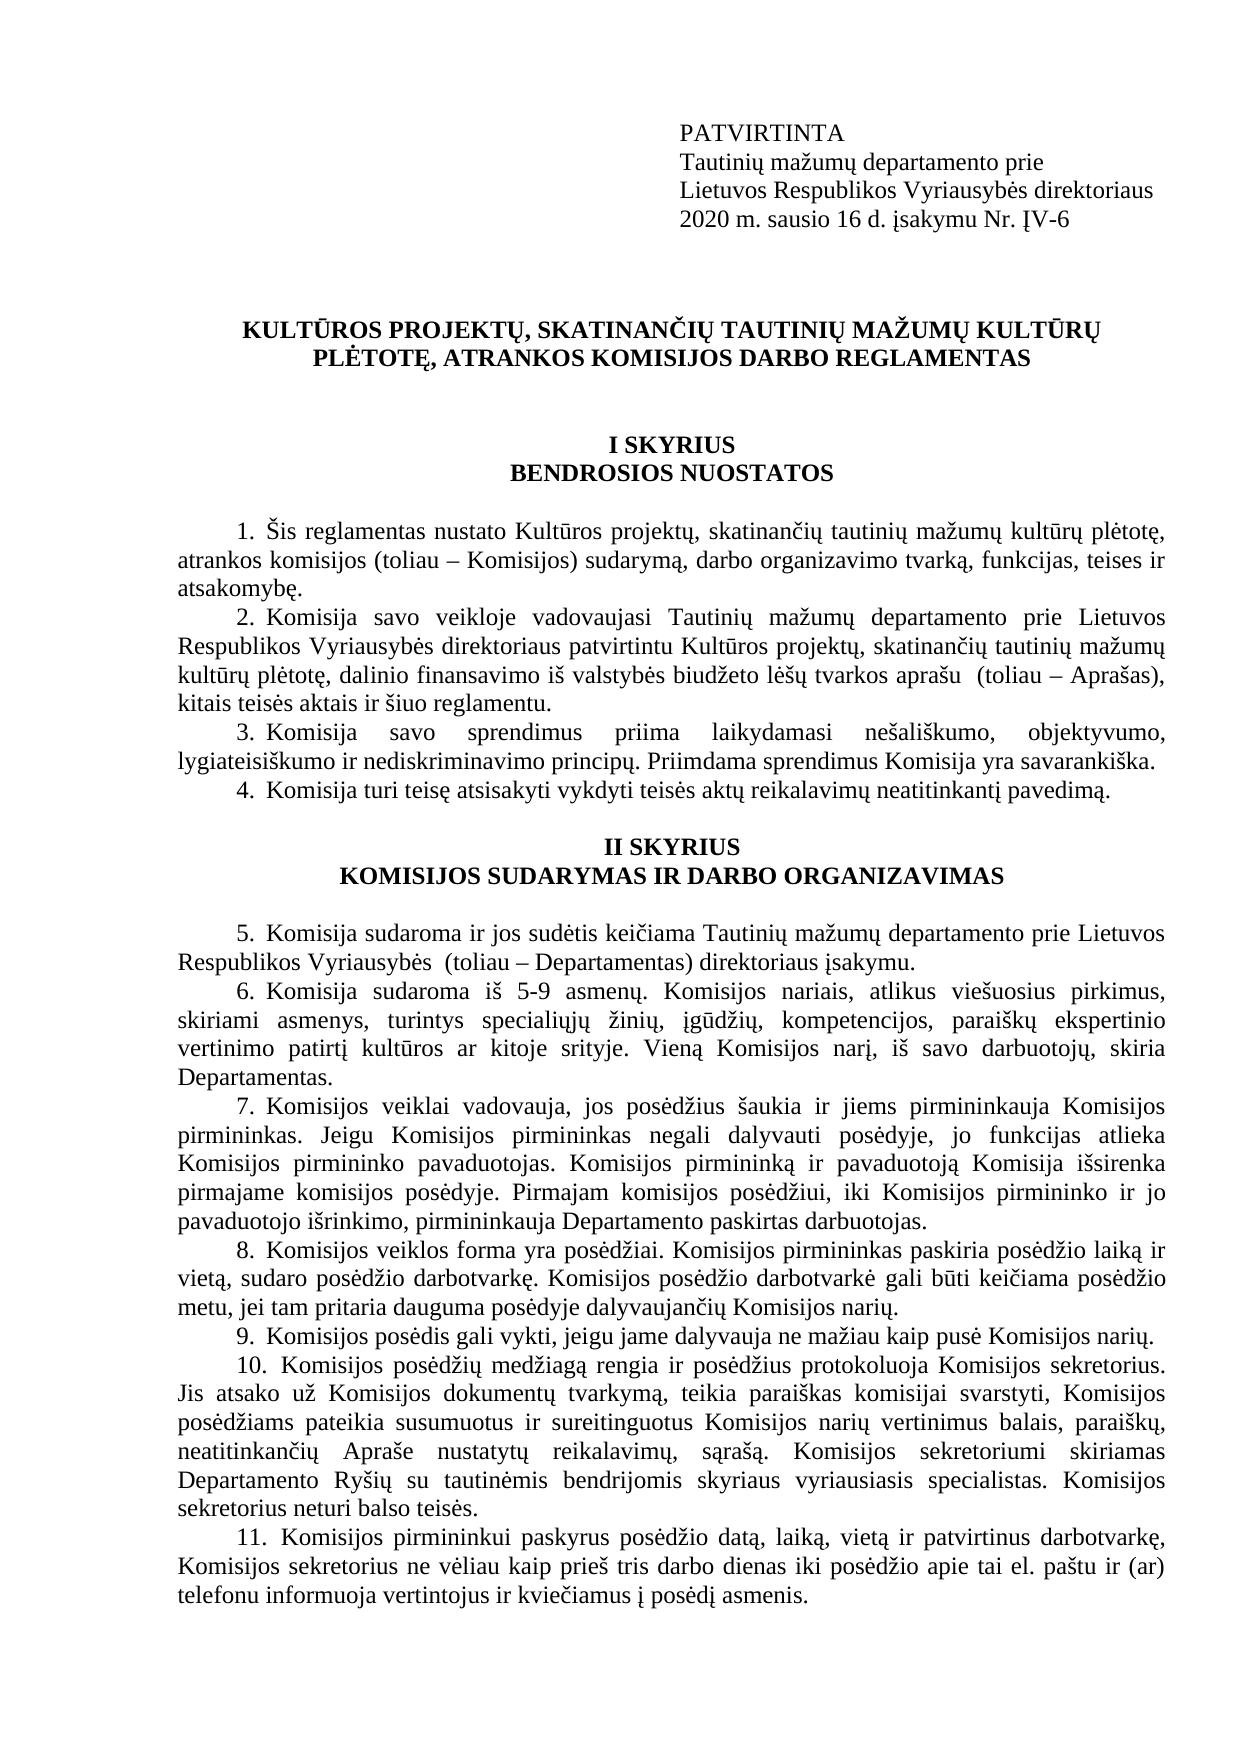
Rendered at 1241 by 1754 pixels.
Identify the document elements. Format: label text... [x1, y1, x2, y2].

text 4. Komisija turi teisę atsisakyti vykdyti teisės aktų reikalavimų neatitinkantį pavedimą. [177, 775, 1167, 803]
text 9. Komisijos posėdis gali vykti, jeigu jame dalyvauja ne mažiau kaip pusė Komisijos narių. [177, 1321, 1167, 1350]
text 3. Komisija savo sprendimus priima laikydamasi nešališkumo, objektyvumo, lygiateisiškumo ir nediskriminavimo principų. Priimdama sprendimus Komisija yra savarankiška. [177, 717, 1167, 775]
text 6. Komisija sudaroma iš 5-9 asmenų. Komisijos nariais, atlikus viešuosius pirkimus, skiriami asmenys, turintys specialiųjų žinių, įgūdžių, kompetencijos, paraiškų ekspertinio vertinimo patirtį kultūros ar kitoje srityje. Vieną Komisijos narį, iš savo darbuotojų, skiria Departamentas. [177, 976, 1167, 1091]
text 11. Komisijos pirmininkui paskyrus posėdžio datą, laiką, vietą ir patvirtinus darbotvarkę, Komisijos sekretorius ne vėliau kaip prieš tris darbo dienas iki posėdžio apie tai el. paštu ir (ar) telefonu informuoja vertintojus ir kviečiamus į posėdį asmenis. [177, 1522, 1167, 1608]
text 2. Komisija savo veikloje vadovaujasi Tautinių mažumų departamento prie Lietuvos Respublikos Vyriausybės direktoriaus patvirtintu Kultūros projektų, skatinančių tautinių mažumų kultūrų plėtotę, dalinio finansavimo iš valstybės biudžeto lėšų tvarkos aprašu (toliau – Aprašas), kitais teisės aktais ir šiuo reglamentu. [177, 602, 1167, 717]
text komisijos SUDARYMAS IR DARBO ORGANIZAVIMAS [177, 861, 1167, 890]
text KULTŪROS PROJEKTŲ, SKATINANČIŲ TAUTINIŲ MAŽUMŲ KULTŪRŲ PLĖTOTĘ, ATRANKOS KOMISIJOS DARBO REGLAMENTAS [177, 315, 1167, 372]
text 5. Komisija sudaroma ir jos sudėtis keičiama Tautinių mažumų departamento prie Lietuvos Respublikos Vyriausybės (toliau – Departamentas) direktoriaus įsakymu. [177, 918, 1167, 976]
text 2020 m. sausio 16 d. įsakymu Nr. ĮV-6 [679, 204, 1167, 233]
text 1. Šis reglamentas nustato Kultūros projektų, skatinančių tautinių mažumų kultūrų plėtotę, atrankos komisijos (toliau – Komisijos) sudarymą, darbo organizavimo tvarką, funkcijas, teises ir atsakomybę. [177, 516, 1167, 602]
text 7. Komisijos veiklai vadovauja, jos posėdžius šaukia ir jiems pirmininkauja Komisijos pirmininkas. Jeigu Komisijos pirmininkas negali dalyvauti posėdyje, jo funkcijas atlieka Komisijos pirmininko pavaduotojas. Komisijos pirmininką ir pavaduotoją Komisija išsirenka pirmajame komisijos posėdyje. Pirmajam komisijos posėdžiui, iki Komisijos pirmininko ir jo pavaduotojo išrinkimo, pirmininkauja Departamento paskirtas darbuotojas. [177, 1091, 1167, 1235]
text BENDROSIOS NUOSTATOS [177, 458, 1167, 487]
text Lietuvos Respublikos Vyriausybės direktoriaus [679, 176, 1167, 204]
text I SKYRIUS [177, 430, 1167, 458]
text Tautinių mažumų departamento prie [679, 147, 1167, 176]
text 8. Komisijos veiklos forma yra posėdžiai. Komisijos pirmininkas paskiria posėdžio laiką ir vietą, sudaro posėdžio darbotvarkę. Komisijos posėdžio darbotvarkė gali būti keičiama posėdžio metu, jei tam pritaria dauguma posėdyje dalyvaujančių Komisijos narių. [177, 1235, 1167, 1321]
text II Skyrius [177, 832, 1167, 861]
text PATVIRTINTA [679, 118, 1167, 147]
text 10. Komisijos posėdžių medžiagą rengia ir posėdžius protokoluoja Komisijos sekretorius. Jis atsako už Komisijos dokumentų tvarkymą, teikia paraiškas komisijai svarstyti, Komisijos posėdžiams pateikia susumuotus ir sureitinguotus Komisijos narių vertinimus balais, paraiškų, neatitinkančių Apraše nustatytų reikalavimų, sąrašą. Komisijos sekretoriumi skiriamas Departamento Ryšių su tautinėmis bendrijomis skyriaus vyriausiasis specialistas. Komisijos sekretorius neturi balso teisės. [177, 1350, 1167, 1522]
